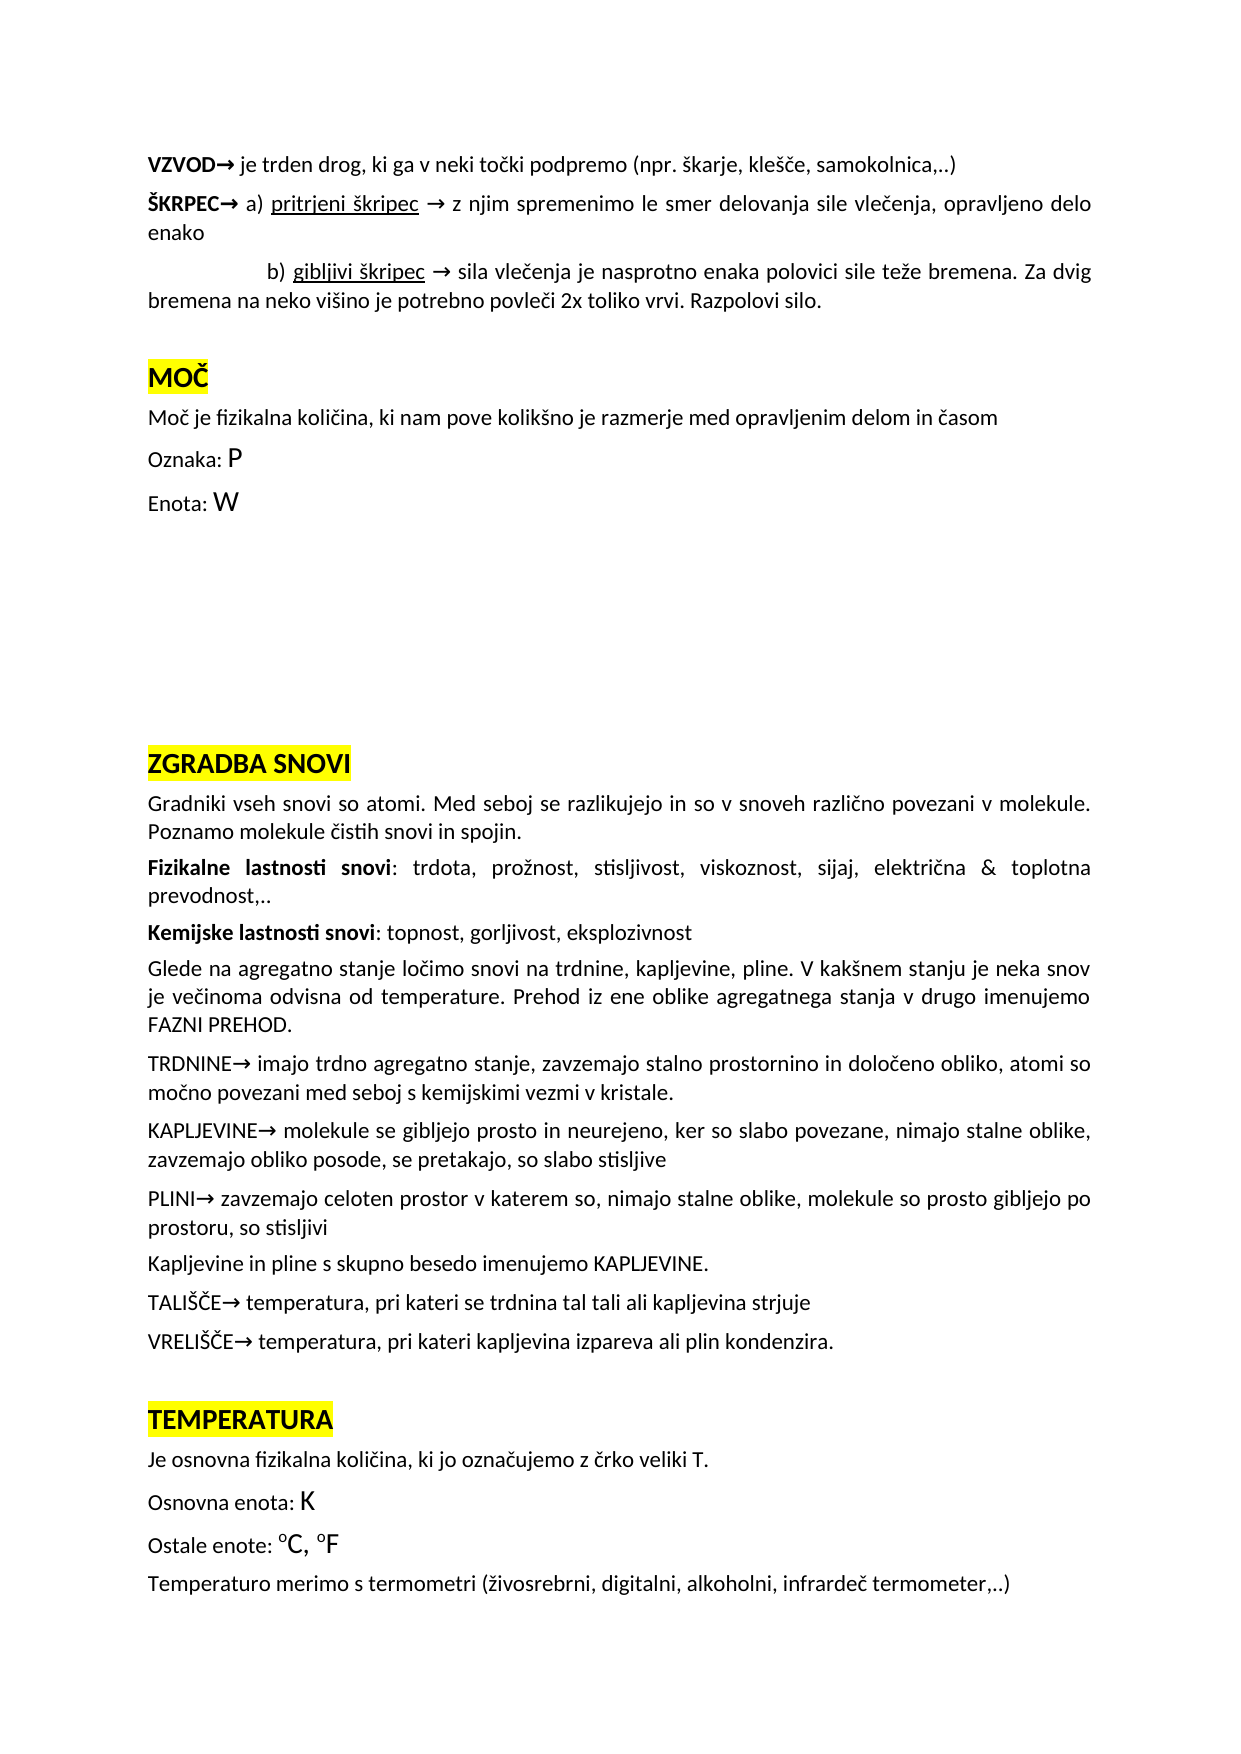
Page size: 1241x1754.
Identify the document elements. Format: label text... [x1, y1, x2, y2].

text Kemijske lastnosti snovi: topnost, gorljivost, eksplozivnost [148, 918, 1093, 946]
text Enota: W [148, 483, 1093, 519]
text Glede na agregatno stanje ločimo snovi na trdnine, kapljevine, pline. V kakšnem stanju je neka snov je večinoma odvisna od temperature. Prehod iz ene oblike agregatnega stanja v drugo imenujemo FAZNI PREHOD. [148, 954, 1093, 1038]
text ZGRADBA SNOVI [148, 745, 1093, 781]
text TRDNINE→ imajo trdno agregatno stanje, zavzemajo stalno prostornino in določeno obliko, atomi so močno povezani med seboj s kemijskimi vezmi v kristale. [148, 1047, 1093, 1106]
text Kapljevine in pline s skupno besedo imenujemo KAPLJEVINE. [148, 1249, 1093, 1277]
text VZVOD→ je trden drog, ki ga v neki točki podpremo (npr. škarje, klešče, samokolnica,..) [148, 148, 1093, 179]
text VRELIŠČE→ temperatura, pri kateri kapljevina izpareva ali plin kondenzira. [148, 1325, 1093, 1357]
text b) gibljivi škripec → sila vlečenja je nasprotno enaka polovici sile teže bremena. Za dvig bremena na neko višino je potrebno povleči 2x toliko vrvi. Razpolovi silo. [148, 255, 1093, 314]
text ŠKRPEC→ a) pritrjeni škripec → z njim spremenimo le smer delovanja sile vlečenja, opravljeno delo enako [148, 187, 1093, 246]
text TALIŠČE→ temperatura, pri kateri se trdnina tal tali ali kapljevina strjuje [148, 1286, 1093, 1317]
text Gradniki vseh snovi so atomi. Med seboj se razlikujejo in so v snoveh različno povezani v molekule. Poznamo molekule čistih snovi in spojin. [148, 789, 1093, 845]
text PLINI→ zavzemajo celoten prostor v katerem so, nimajo stalne oblike, molekule so prosto gibljejo po prostoru, so stisljivi [148, 1182, 1093, 1241]
text TEMPERATURA [148, 1401, 1093, 1437]
text Oznaka: P [148, 439, 1093, 475]
text Osnovna enota: K [148, 1482, 1093, 1517]
text MOČ [148, 359, 1093, 394]
text Fizikalne lastnosti snovi: trdota, prožnost, stisljivost, viskoznost, sijaj, električna & toplotna prevodnost,.. [148, 853, 1093, 909]
text KAPLJEVINE→ molekule se gibljejo prosto in neurejeno, ker so slabo povezane, nimajo stalne oblike, zavzemajo obliko posode, se pretakajo, so slabo stisljive [148, 1114, 1093, 1173]
text Moč je fizikalna količina, ki nam pove kolikšno je razmerje med opravljenim delom in časom [148, 403, 1093, 431]
text Ostale enote: oC, oF [148, 1526, 1093, 1561]
text Je osnovna fizikalna količina, ki jo označujemo z črko veliki T. [148, 1445, 1093, 1473]
text Temperaturo merimo s termometri (živosrebrni, digitalni, alkoholni, infrardeč termometer,..) [148, 1569, 1093, 1597]
